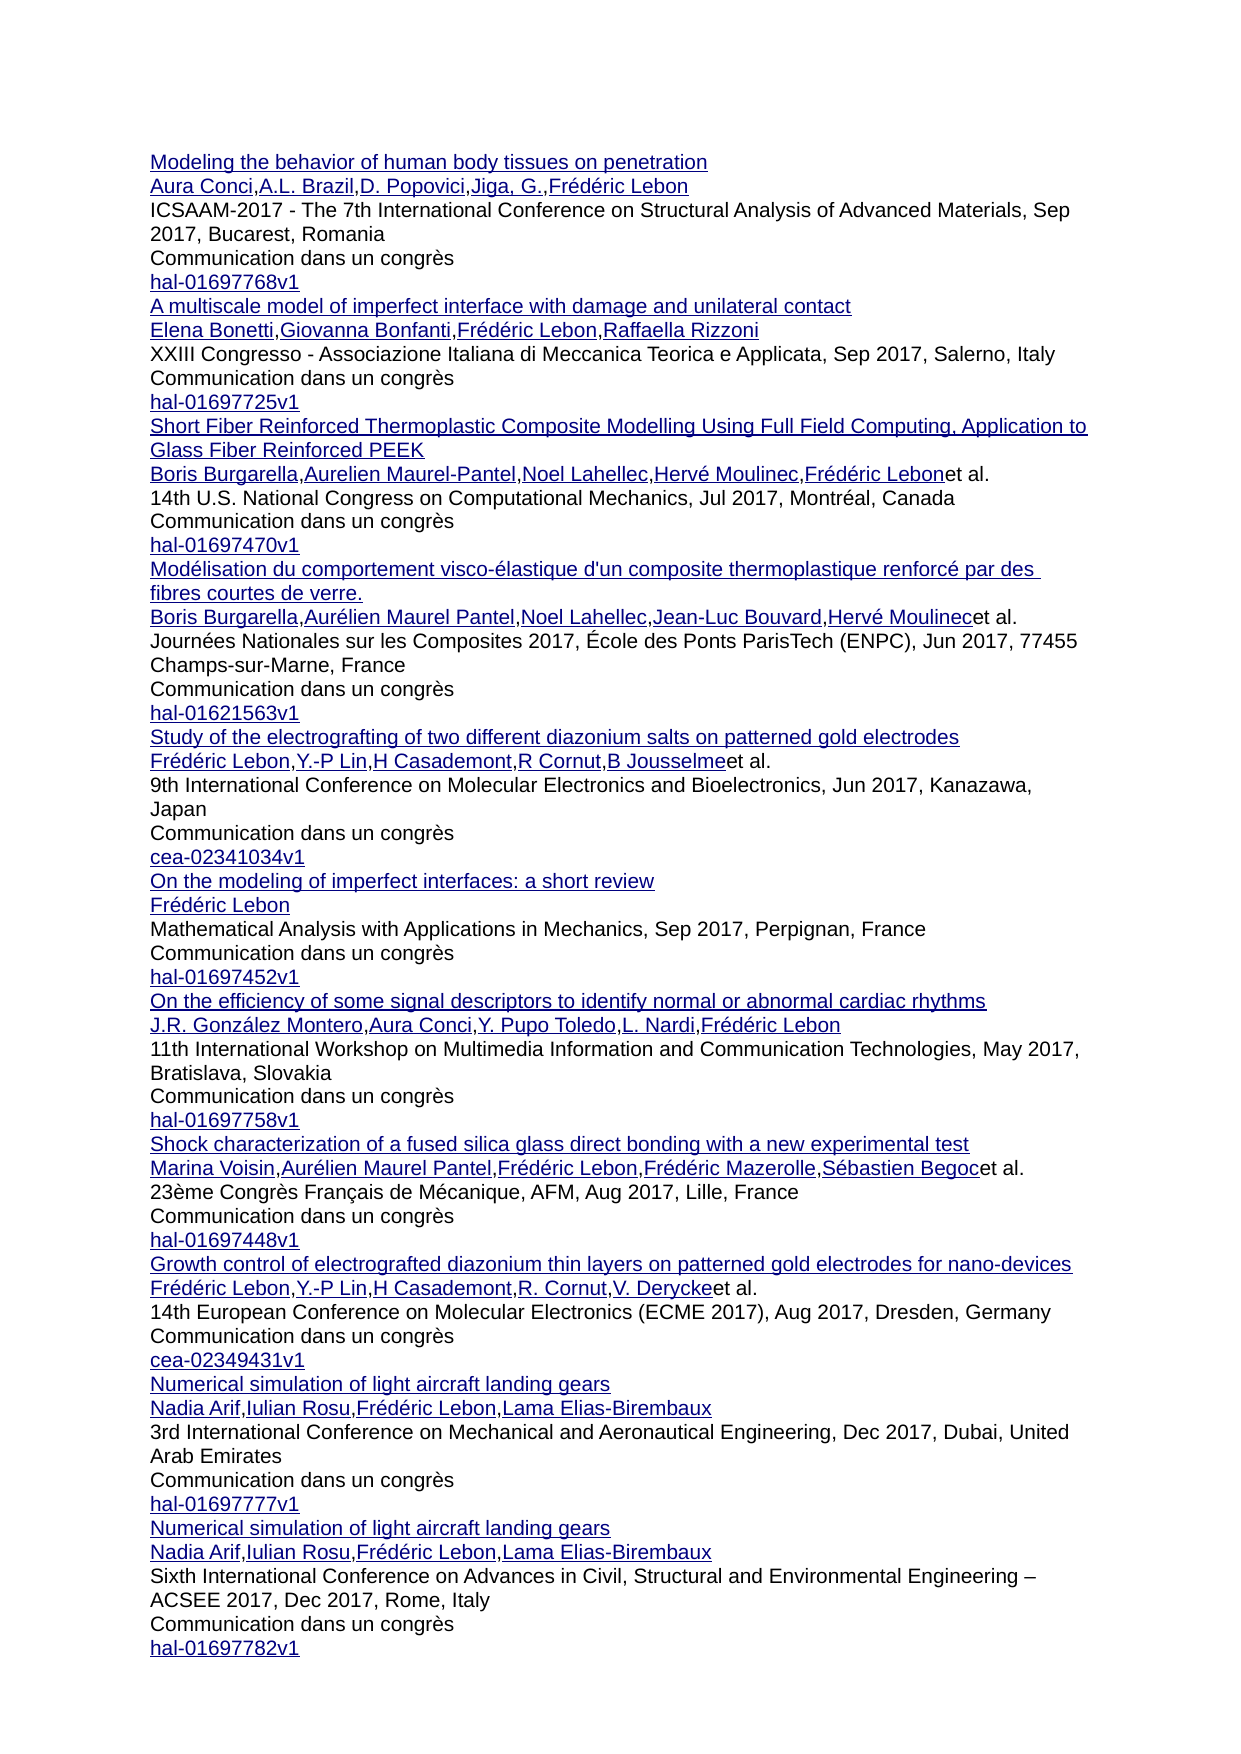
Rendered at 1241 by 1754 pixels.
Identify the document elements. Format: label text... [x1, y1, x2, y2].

table_cell Growth control of electrografted diazonium thin layers on patterned gold electrodes for nano-devices Frédéric Lebon,Y.-P Lin,H Casademont,R. Cornut,V. Deryckeet al. 14th European Conference on Molecular Electronics (ECME 2017), Aug 2017, Dresden, Germany Communication dans un congrès cea-02349431v1 [150, 1252, 1090, 1372]
table_cell Shock characterization of a fused silica glass direct bonding with a new experimental test Marina Voisin,Aurélien Maurel Pantel,Frédéric Lebon,Frédéric Mazerolle,Sébastien Begocet al. 23ème Congrès Français de Mécanique, AFM, Aug 2017, Lille, France Communication dans un congrès hal-01697448v1 [150, 1132, 1090, 1252]
table_cell On the modeling of imperfect interfaces: a short review Frédéric Lebon Mathematical Analysis with Applications in Mechanics, Sep 2017, Perpignan, France Communication dans un congrès hal-01697452v1 [150, 869, 1090, 988]
table_cell Short Fiber Reinforced Thermoplastic Composite Modelling Using Full Field Computing, Application to Glass Fiber Reinforced PEEK Boris Burgarella,Aurelien Maurel-Pantel,Noel Lahellec,Hervé Moulinec,Frédéric Lebonet al. 14th U.S. National Congress on Computational Mechanics, Jul 2017, Montréal, Canada Communication dans un congrès hal-01697470v1 [150, 414, 1090, 557]
table_cell Modeling the behavior of human body tissues on penetration Aura Conci,A.L. Brazil,D. Popovici,Jiga, G.,Frédéric Lebon ICSAAM-2017 - The 7th International Conference on Structural Analysis of Advanced Materials, Sep 2017, Bucarest, Romania Communication dans un congrès hal-01697768v1 [150, 150, 1090, 294]
table_cell A multiscale model of imperfect interface with damage and unilateral contact Elena Bonetti,Giovanna Bonfanti,Frédéric Lebon,Raffaella Rizzoni XXIII Congresso - Associazione Italiana di Meccanica Teorica e Applicata, Sep 2017, Salerno, Italy Communication dans un congrès hal-01697725v1 [150, 294, 1090, 413]
table_cell Numerical simulation of light aircraft landing gears Nadia Arif,Iulian Rosu,Frédéric Lebon,Lama Elias-Birembaux Sixth International Conference on Advances in Civil, Structural and Environmental Engineering – ACSEE 2017, Dec 2017, Rome, Italy Communication dans un congrès hal-01697782v1 [150, 1516, 1090, 1659]
table_cell Numerical simulation of light aircraft landing gears Nadia Arif,Iulian Rosu,Frédéric Lebon,Lama Elias-Birembaux 3rd International Conference on Mechanical and Aeronautical Engineering, Dec 2017, Dubai, United Arab Emirates Communication dans un congrès hal-01697777v1 [150, 1372, 1090, 1516]
table_cell Study of the electrografting of two different diazonium salts on patterned gold electrodes Frédéric Lebon,Y.-P Lin,H Casademont,R Cornut,B Jousselmeet al. 9th International Conference on Molecular Electronics and Bioelectronics, Jun 2017, Kanazawa, Japan Communication dans un congrès cea-02341034v1 [150, 725, 1090, 869]
table_cell On the efficiency of some signal descriptors to identify normal or abnormal cardiac rhythms J.R. González Montero,Aura Conci,Y. Pupo Toledo,L. Nardi,Frédéric Lebon 11th International Workshop on Multimedia Information and Communication Technologies, May 2017, Bratislava, Slovakia Communication dans un congrès hal-01697758v1 [150, 989, 1090, 1132]
table_cell Modélisation du comportement visco-élastique d'un composite thermoplastique renforcé par des fibres courtes de verre. Boris Burgarella,Aurélien Maurel Pantel,Noel Lahellec,Jean-Luc Bouvard,Hervé Moulinecet al. Journées Nationales sur les Composites 2017, École des Ponts ParisTech (ENPC), Jun 2017, 77455 Champs-sur-Marne, France Communication dans un congrès hal-01621563v1 [150, 557, 1090, 725]
